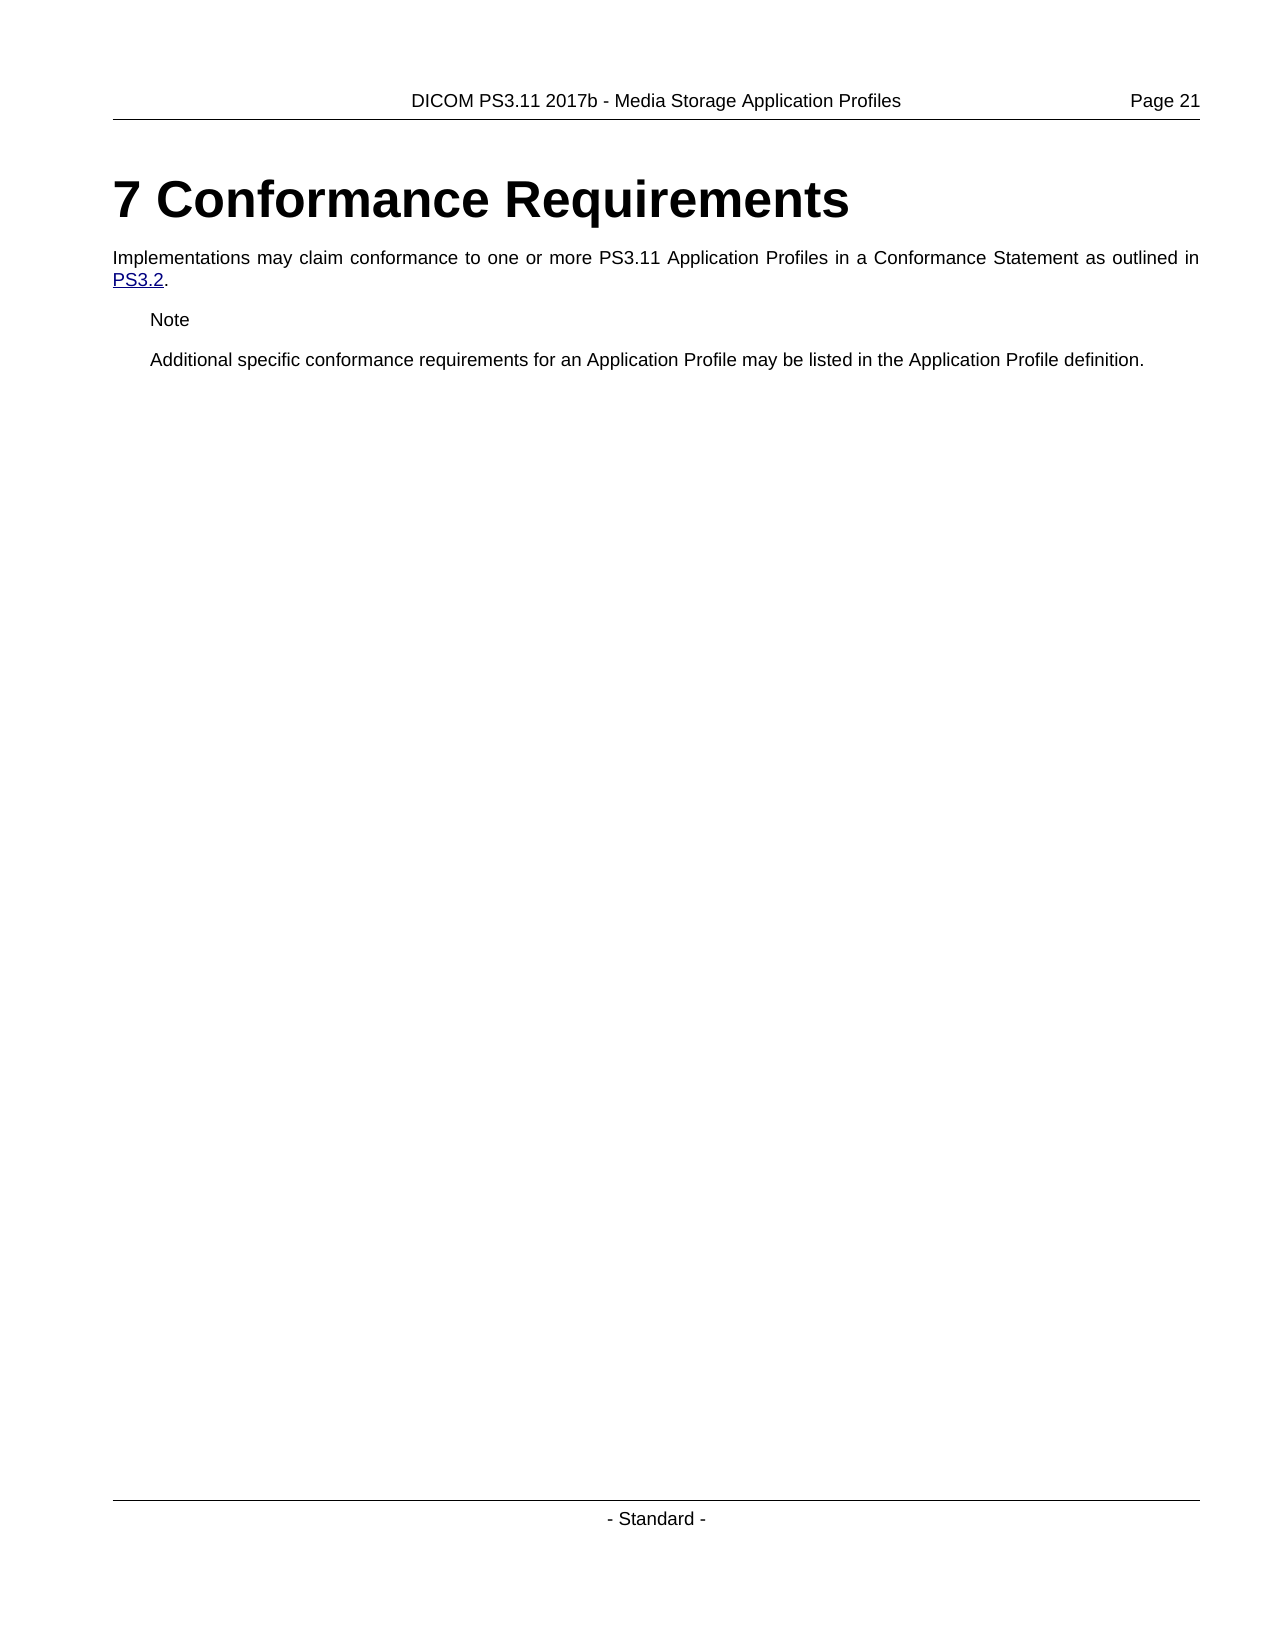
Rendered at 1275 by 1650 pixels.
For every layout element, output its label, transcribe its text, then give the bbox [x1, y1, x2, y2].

text Additional specific conformance requirements for an Application Profile may be listed in the Application Profile definition. [150, 349, 1162, 371]
text Implementations may claim conformance to one or more PS3.11 Application Profiles in a Conformance Statement as outlined in PS3.2. [112, 247, 1200, 290]
text Note [150, 309, 1162, 331]
text 7 Conformance Requirements [112, 169, 1200, 228]
